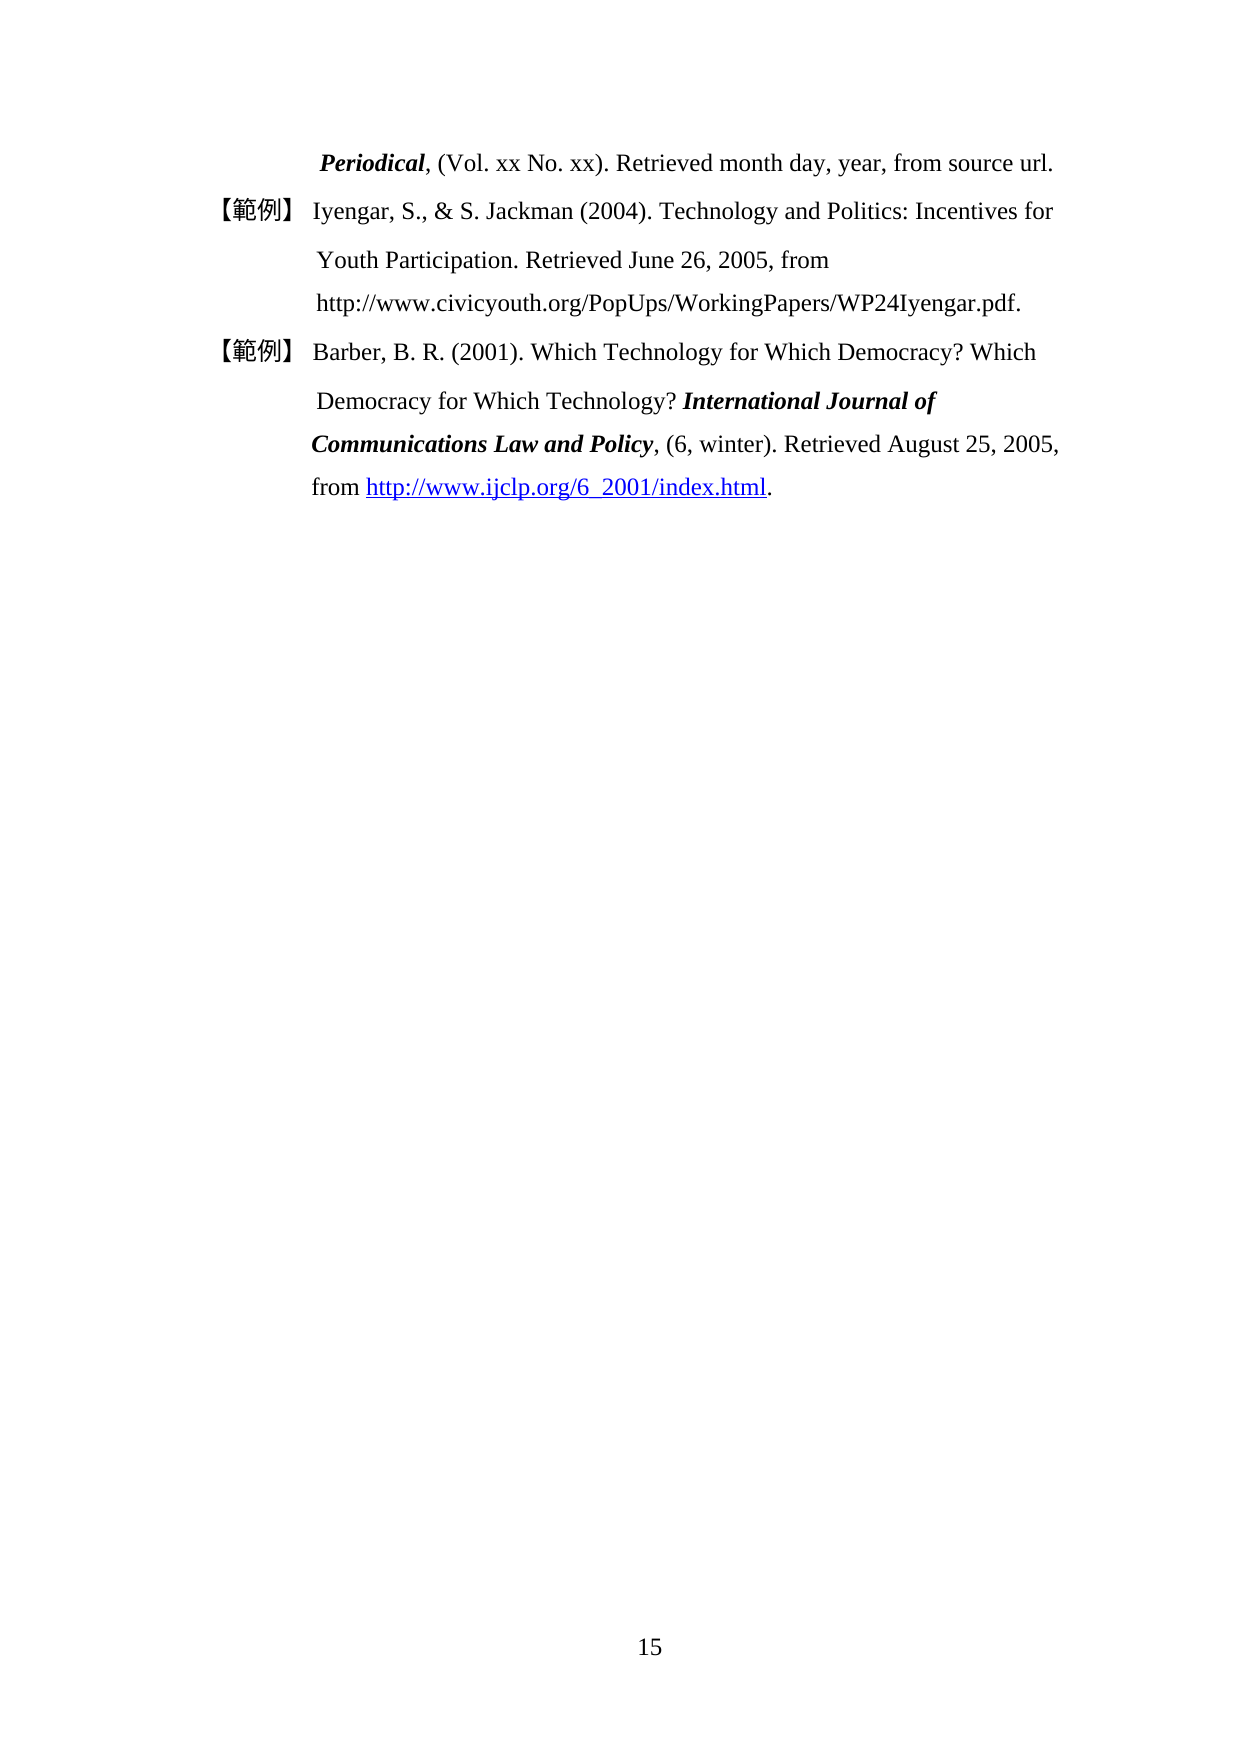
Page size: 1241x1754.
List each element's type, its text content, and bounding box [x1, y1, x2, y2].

text 【範例】 Barber, B. R. (2001). Which Technology for Which Democracy? Which [207, 331, 1092, 368]
text Democracy for Which Technology? International Journal of Communications Law and Policy, (6, winter). Retrieved August 25, 2005, from http://www.ijclp.org/6_2001/index.html. [311, 386, 1092, 501]
text 【範例】 Iyengar, S., & S. Jackman (2004). Technology and Politics: Incentives for [207, 191, 1092, 227]
text Periodical, (Vol. xx No. xx). Retrieved month day, year, from source url. [207, 148, 1092, 176]
text Youth Participation. Retrieved June 26, 2005, from http://www.civicyouth.org/PopUps/WorkingPapers/WP24Iyengar.pdf. [316, 245, 1092, 317]
